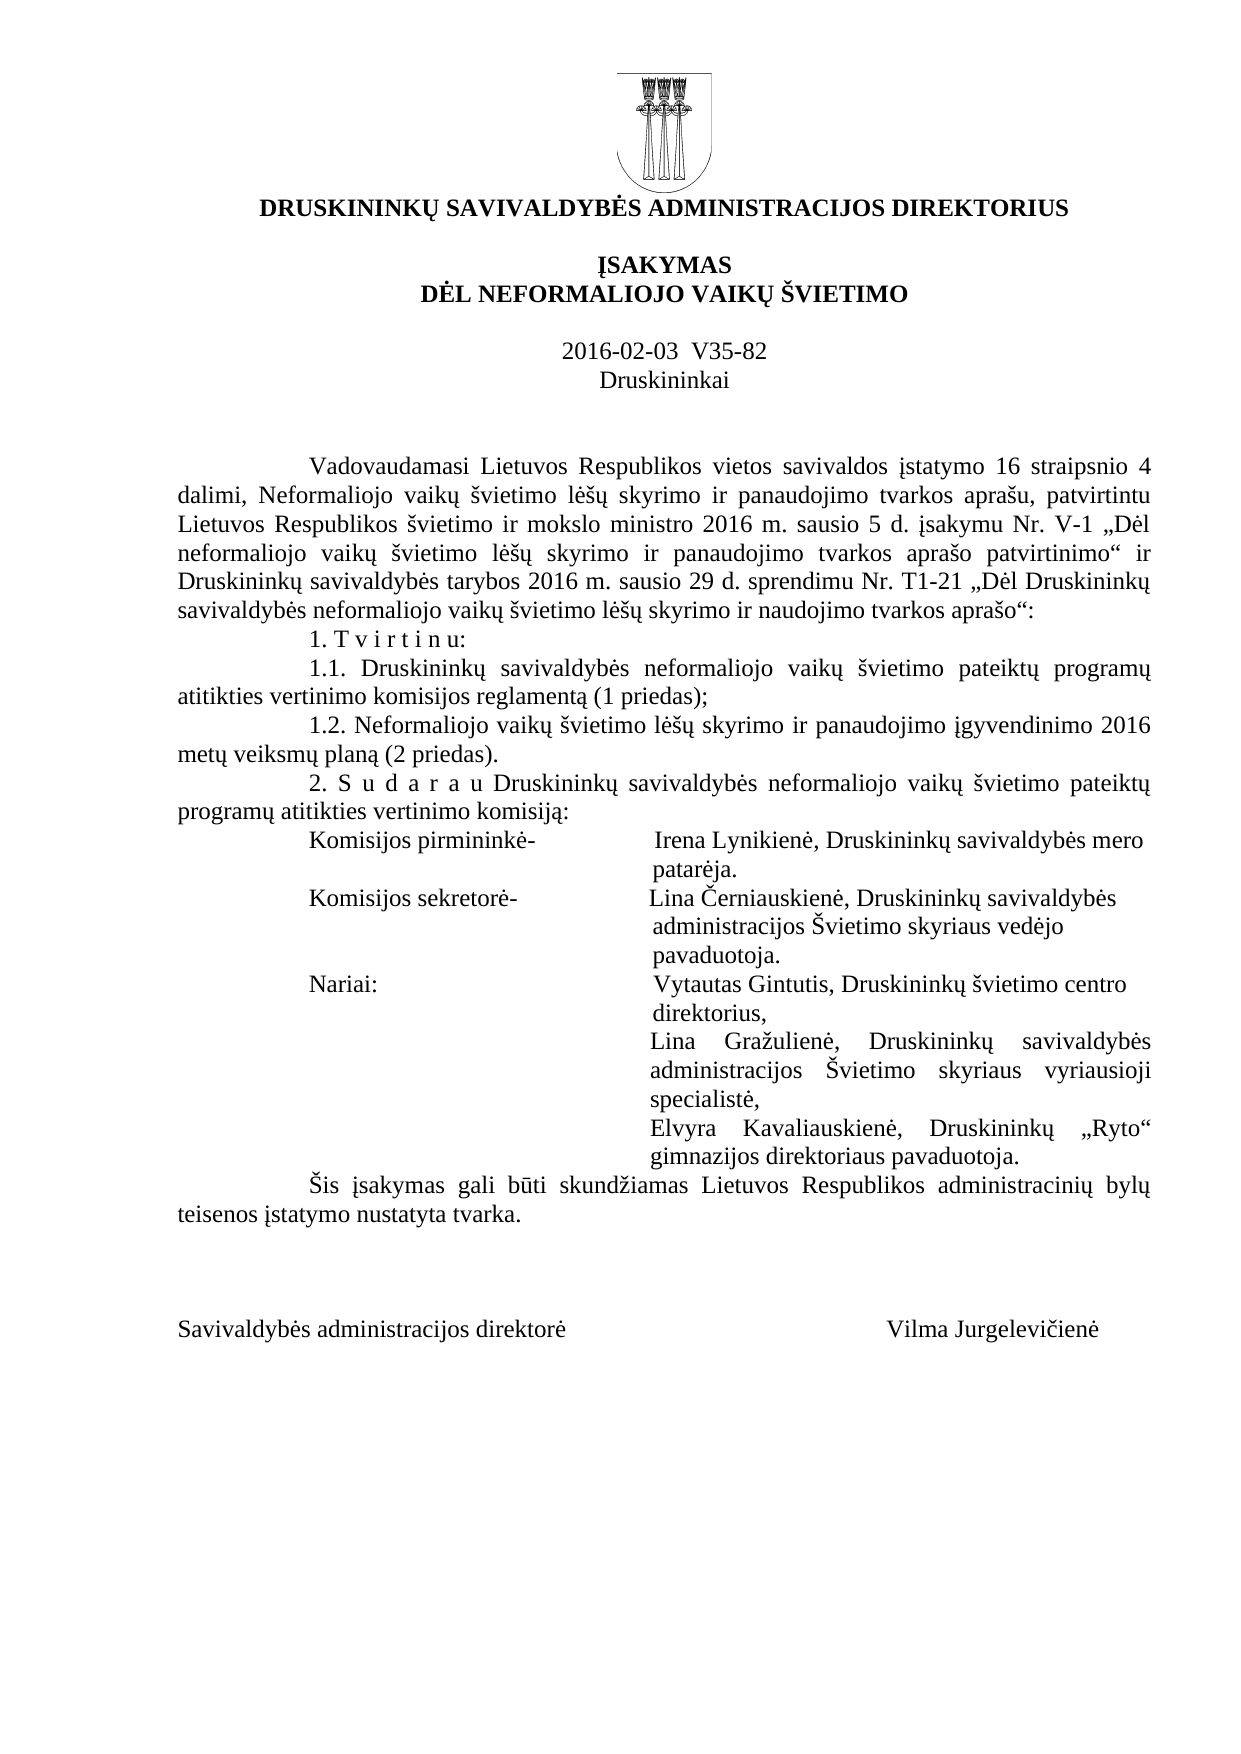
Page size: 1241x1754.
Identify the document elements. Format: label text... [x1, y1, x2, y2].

text administracijos Švietimo skyriaus vedėjo [177, 911, 1152, 940]
text DRUSKININKŲ SAVIVALDYBĖS ADMINISTRACIJOS DIREKTORIUS [177, 193, 1152, 221]
text 1.2. Neformaliojo vaikų švietimo lėšų skyrimo ir panaudojimo įgyvendinimo 2016 metų veiksmų planą (2 priedas). [177, 710, 1152, 768]
text Vadovaudamasi Lietuvos Respublikos vietos savivaldos įstatymo 16 straipsnio 4 dalimi, Neformaliojo vaikų švietimo lėšų skyrimo ir panaudojimo tvarkos aprašu, patvirtintu Lietuvos Respublikos švietimo ir mokslo ministro 2016 m. sausio 5 d. įsakymu Nr. V-1 „Dėl neformaliojo vaikų švietimo lėšų skyrimo ir panaudojimo tvarkos aprašo patvirtinimo“ ir Druskininkų savivaldybės tarybos 2016 m. sausio 29 d. sprendimu Nr. T1-21 „Dėl Druskininkų savivaldybės neformaliojo vaikų švietimo lėšų skyrimo ir naudojimo tvarkos aprašo“: [177, 451, 1152, 624]
text Savivaldybės administracijos direktorė Vilma Jurgelevičienė [177, 1314, 1152, 1343]
text direktorius, [177, 998, 1152, 1026]
text DĖL NEFORMALIOJO VAIKŲ ŠVIETIMO [177, 279, 1152, 308]
text Komisijos sekretorė- Lina Černiauskienė, Druskininkų savivaldybės [177, 883, 1152, 911]
text 2. S u d a r a u Druskininkų savivaldybės neformaliojo vaikų švietimo pateiktų programų atitikties vertinimo komisiją: [177, 768, 1152, 825]
text Elvyra Kavaliauskienė, Druskininkų „Ryto“ gimnazijos direktoriaus pavaduotoja. [650, 1113, 1152, 1170]
text Komisijos pirmininkė- Irena Lynikienė, Druskininkų savivaldybės mero [177, 825, 1152, 854]
text Lina Gražulienė, Druskininkų savivaldybės administracijos Švietimo skyriaus vyriausioji specialistė, [650, 1026, 1152, 1113]
text 1. T v i r t i n u: [177, 624, 1152, 653]
text Druskininkai [177, 365, 1152, 394]
text ĮSAKYMAS [177, 250, 1152, 279]
text pavaduotoja. [177, 940, 1152, 969]
text Šis įsakymas gali būti skundžiamas Lietuvos Respublikos administracinių bylų teisenos įstatymo nustatyta tvarka. [177, 1170, 1152, 1228]
text 2016-02-03 V35-82 [177, 336, 1152, 365]
text Nariai: Vytautas Gintutis, Druskininkų švietimo centro [177, 969, 1152, 998]
text patarėja. [177, 854, 1152, 883]
text 1.1. Druskininkų savivaldybės neformaliojo vaikų švietimo pateiktų programų atitikties vertinimo komisijos reglamentą (1 priedas); [177, 653, 1152, 710]
